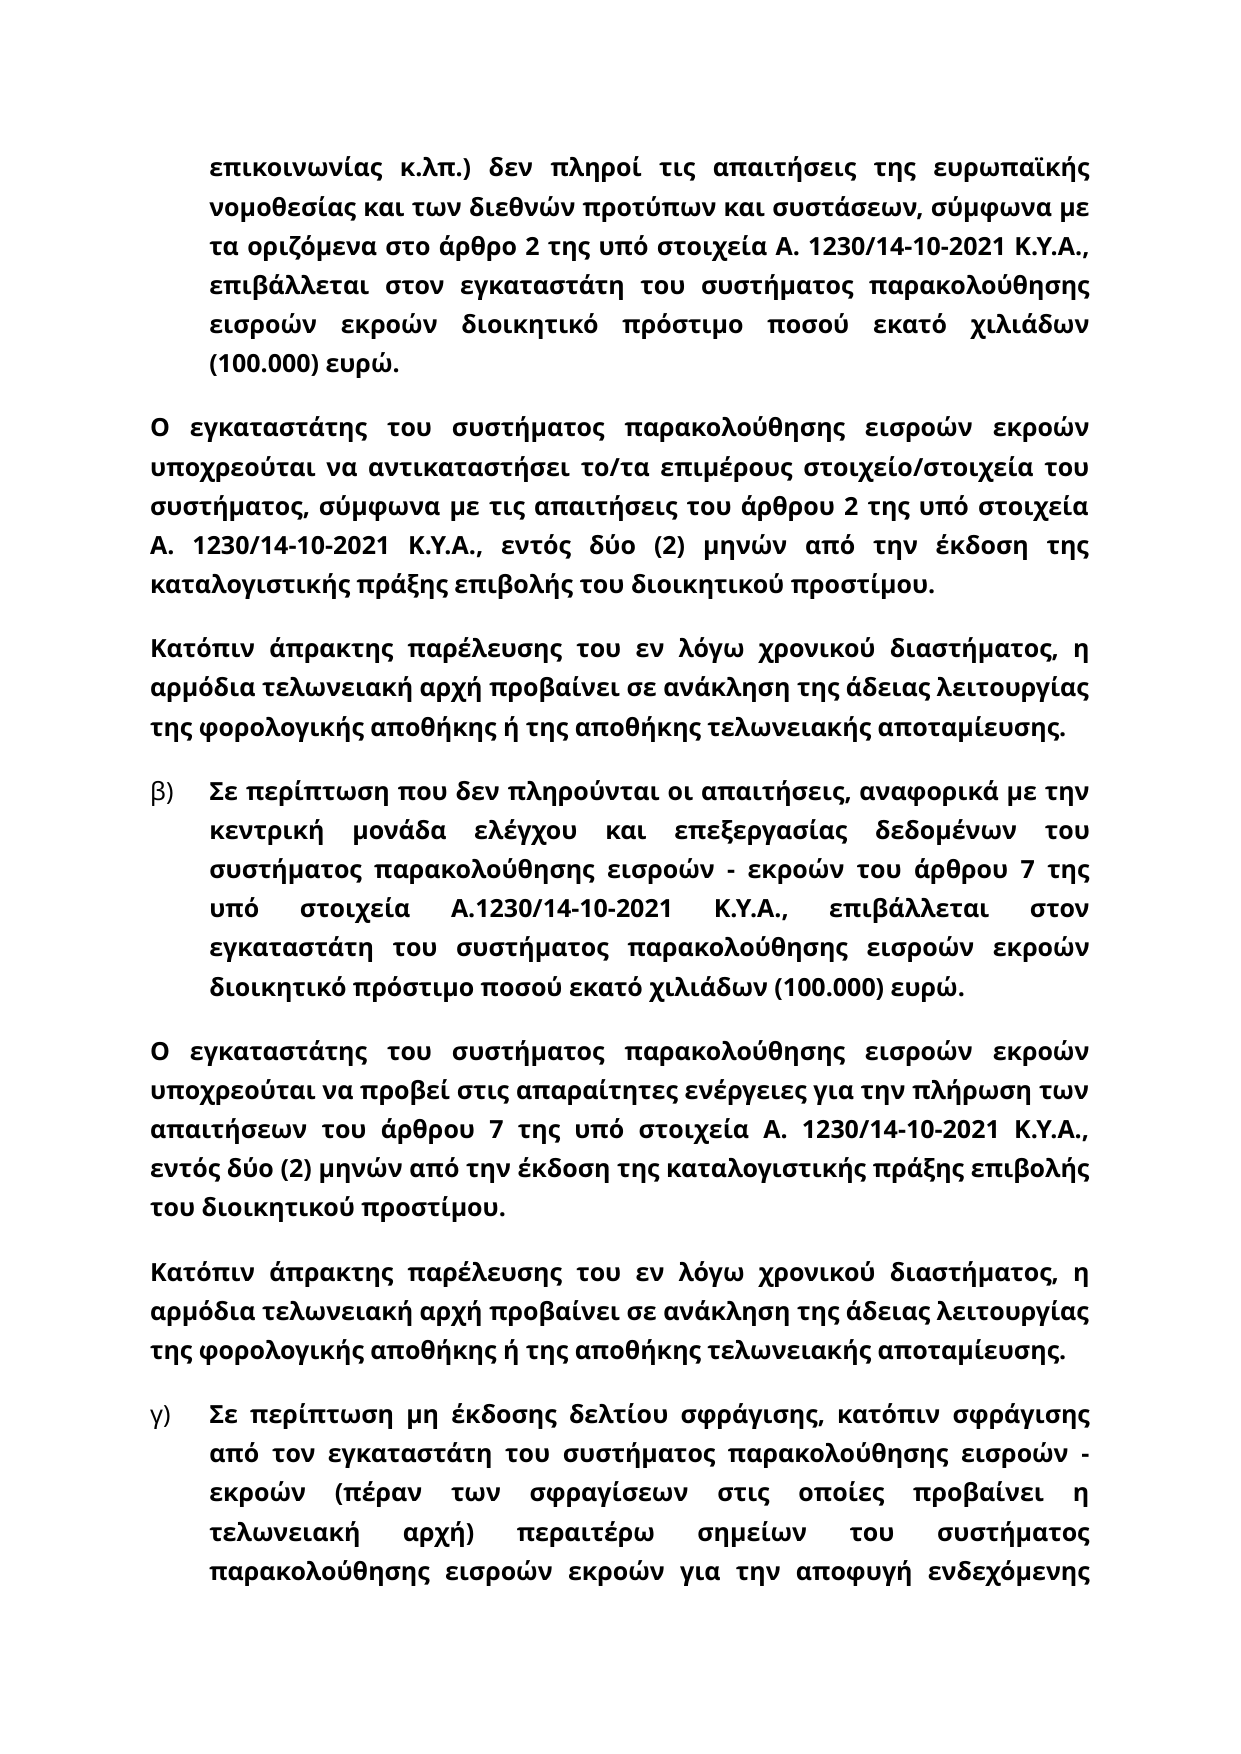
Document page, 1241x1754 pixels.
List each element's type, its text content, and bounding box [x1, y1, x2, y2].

text Ο εγκαταστάτης του συστήματος παρακολούθησης εισροών εκροών υποχρεούται να προβεί στις απαραίτητες ενέργειες για την πλήρωση των απαιτήσεων του άρθρου 7 της υπό στοιχεία Α. 1230/14-10-2021 Κ.Υ.Α., εντός δύο (2) μηνών από την έκδοση της καταλογιστικής πράξης επιβολής του διοικητικού προστίμου. [150, 1033, 1090, 1224]
text Κατόπιν άπρακτης παρέλευσης του εν λόγω χρονικού διαστήματος, η αρμόδια τελωνειακή αρχή προβαίνει σε ανάκληση της άδειας λειτουργίας της φορολογικής αποθήκης ή της αποθήκης τελωνειακής αποταμίευσης. [150, 1254, 1090, 1367]
text Κατόπιν άπρακτης παρέλευσης του εν λόγω χρονικού διαστήματος, η αρμόδια τελωνειακή αρχή προβαίνει σε ανάκληση της άδειας λειτουργίας της φορολογικής αποθήκης ή της αποθήκης τελωνειακής αποταμίευσης. [150, 631, 1090, 743]
list επικοινωνίας κ.λπ.) δεν πληροί τις απαιτήσεις της ευρωπαϊκής νομοθεσίας και των διεθνών προτύπων και συστάσεων, σύμφωνα με τα οριζόμενα στο άρθρο 2 της υπό στοιχεία Α. 1230/14-10-2021 Κ.Υ.Α., επιβάλλεται στον εγκαταστάτη του συστήματος παρακολούθησης εισροών εκροών διοικητικό πρόστιμο ποσού εκατό χιλιάδων (100.000) ευρώ. [150, 150, 1090, 380]
list β) Σε περίπτωση που δεν πληρούνται οι απαιτήσεις, αναφορικά με την κεντρική μονάδα ελέγχου και επεξεργασίας δεδομένων του συστήματος παρακολούθησης εισροών - εκροών του άρθρου 7 της υπό στοιχεία Α.1230/14-10-2021 Κ.Υ.Α., επιβάλλεται στον εγκαταστάτη του συστήματος παρακολούθησης εισροών εκροών διοικητικό πρόστιμο ποσού εκατό χιλιάδων (100.000) ευρώ. [150, 773, 1090, 1003]
text Ο εγκαταστάτης του συστήματος παρακολούθησης εισροών εκροών υποχρεούται να αντικαταστήσει το/τα επιμέρους στοιχείο/στοιχεία του συστήματος, σύμφωνα με τις απαιτήσεις του άρθρου 2 της υπό στοιχεία Α. 1230/14-10-2021 Κ.Υ.Α., εντός δύο (2) μηνών από την έκδοση της καταλογιστικής πράξης επιβολής του διοικητικού προστίμου. [150, 410, 1090, 601]
list γ) Σε περίπτωση μη έκδοσης δελτίου σφράγισης, κατόπιν σφράγισης από τον εγκαταστάτη του συστήματος παρακολούθησης εισροών - εκροών (πέραν των σφραγίσεων στις οποίες προβαίνει η τελωνειακή αρχή) περαιτέρω σημείων του συστήματος παρακολούθησης εισροών εκροών για την αποφυγή ενδεχόμενης [150, 1397, 1090, 1587]
